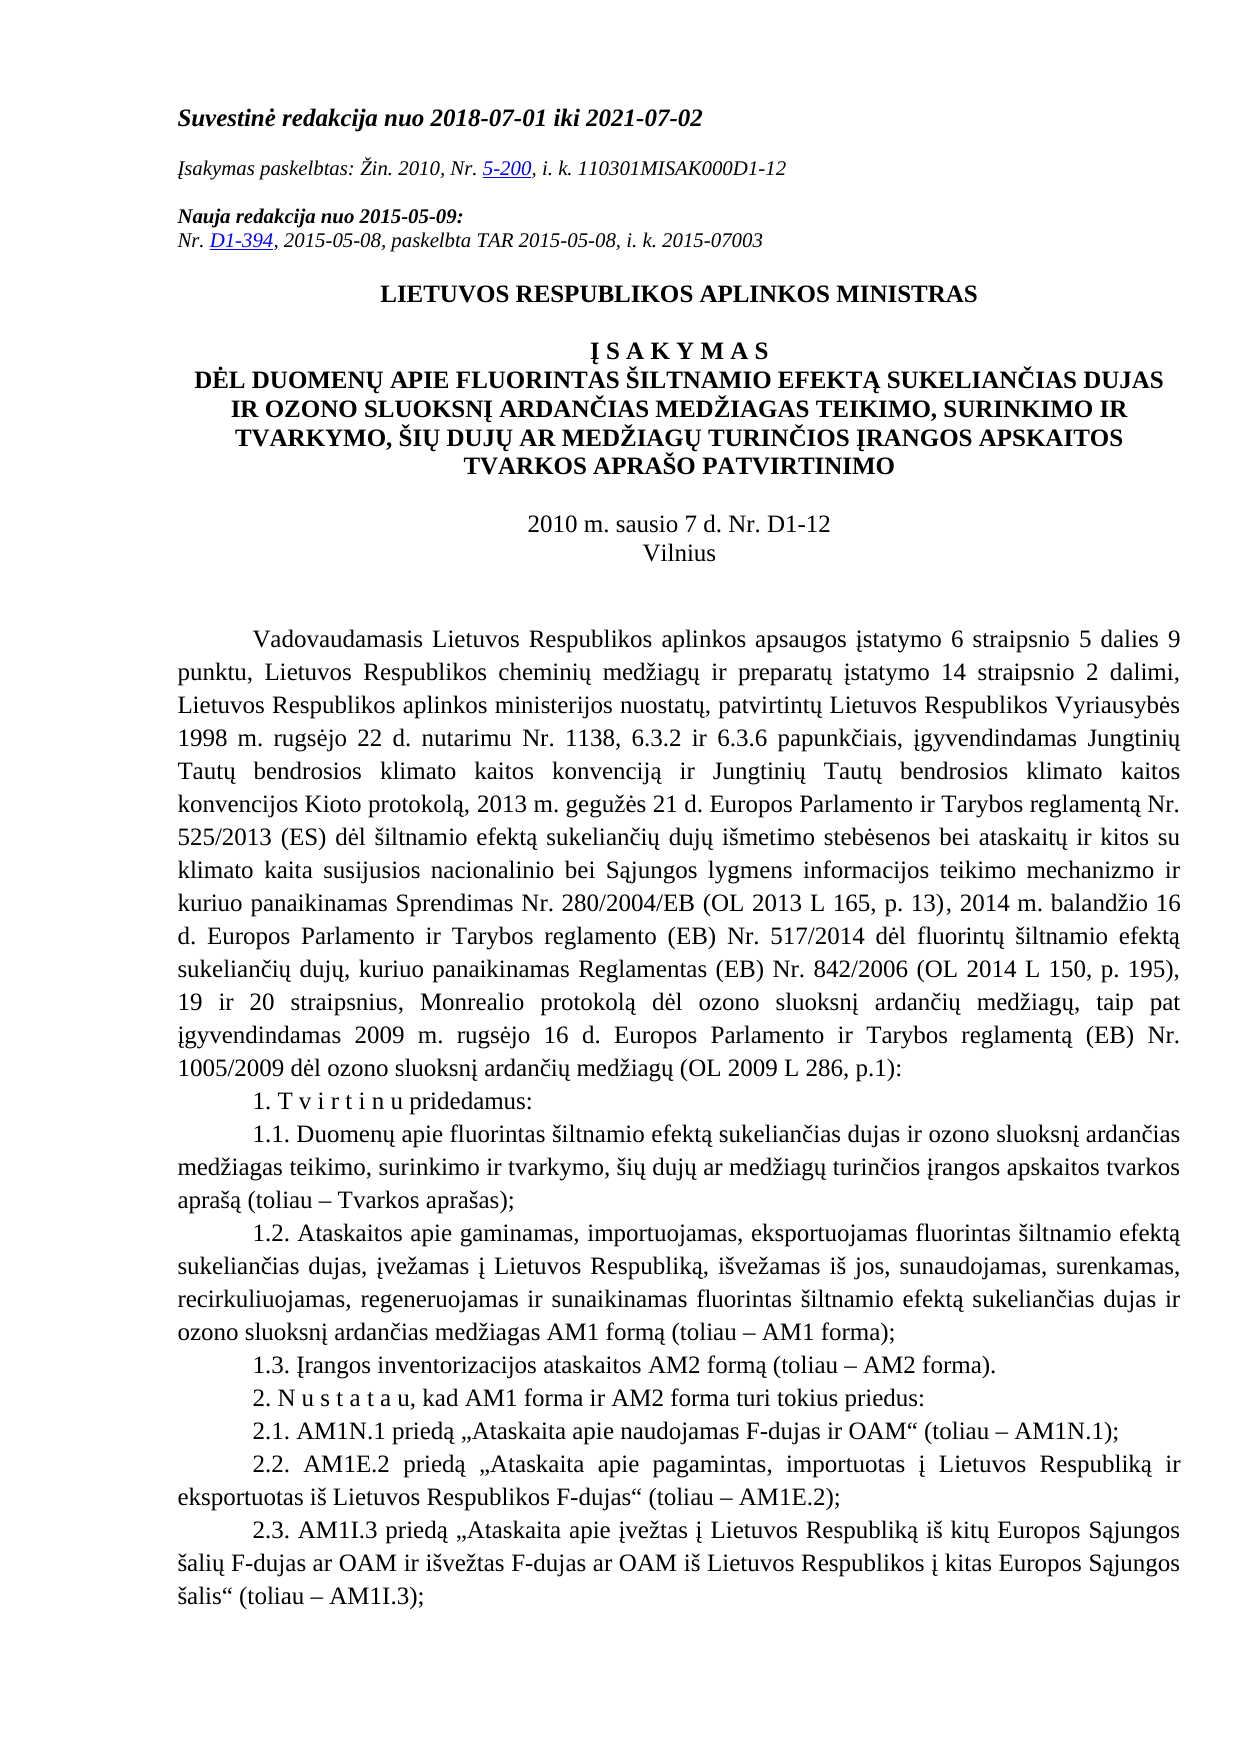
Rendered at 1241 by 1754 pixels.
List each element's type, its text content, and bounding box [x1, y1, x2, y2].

text 2.2. AM1E.2 priedą „Ataskaita apie pagamintas, importuotas į Lietuvos Respubliką ir eksportuotas iš Lietuvos Respublikos F-dujas“ (toliau – AM1E.2); [177, 1449, 1181, 1511]
text Į S A K Y M A S [177, 336, 1181, 365]
text LIETUVOS RESPUBLIKOS APLINKOS MINISTRAS [177, 279, 1181, 308]
text DĖL Duomenų apie fluorintas šiltnamio efektą sukeliančias dujas ir ozono sluoksnį ardančias medžiagas teikimo, surinkimo ir tvarkymo, šių dujų ar medžiagų turinčios įrangos apskaitos tvarkos aprašo patvirtinimo [177, 365, 1181, 480]
text 2.1. AM1N.1 priedą „Ataskaita apie naudojamas F-dujas ir OAM“ (toliau – AM1N.1); [177, 1416, 1181, 1445]
text 1.1. Duomenų apie fluorintas šiltnamio efektą sukeliančias dujas ir ozono sluoksnį ardančias medžiagas teikimo, surinkimo ir tvarkymo, šių dujų ar medžiagų turinčios įrangos apskaitos tvarkos aprašą (toliau – Tvarkos aprašas); [177, 1119, 1181, 1214]
text Vadovaudamasis Lietuvos Respublikos aplinkos apsaugos įstatymo 6 straipsnio 5 dalies 9 punktu, Lietuvos Respublikos cheminių medžiagų ir preparatų įstatymo 14 straipsnio 2 dalimi, Lietuvos Respublikos aplinkos ministerijos nuostatų, patvirtintų Lietuvos Respublikos Vyriausybės 1998 m. rugsėjo 22 d. nutarimu Nr. 1138, 6.3.2 ir 6.3.6 papunkčiais, įgyvendindamas Jungtinių Tautų bendrosios klimato kaitos konvenciją ir Jungtinių Tautų bendrosios klimato kaitos konvencijos Kioto protokolą, 2013 m. gegužės 21 d. Europos Parlamento ir Tarybos reglamentą Nr. 525/2013 (ES) dėl šiltnamio efektą sukeliančių dujų išmetimo stebėsenos bei ataskaitų ir kitos su klimato kaita susijusios nacionalinio bei Sąjungos lygmens informacijos teikimo mechanizmo ir kuriuo panaikinamas Sprendimas Nr. 280/2004/EB (OL 2013 L 165, p. 13), 2014 m. balandžio 16 d. Europos Parlamento ir Tarybos reglamento (EB) Nr. 517/2014 dėl fluorintų šiltnamio efektą sukeliančių dujų, kuriuo panaikinamas Reglamentas (EB) Nr. 842/2006 (OL 2014 L 150, p. 195), 19 ir 20 straipsnius, Monrealio protokolą dėl ozono sluoksnį ardančių medžiagų, taip pat įgyvendindamas 2009 m. rugsėjo 16 d. Europos Parlamento ir Tarybos reglamentą (EB) Nr. 1005/2009 dėl ozono sluoksnį ardančių medžiagų (OL 2009 L 286, p.1): [177, 624, 1181, 1082]
text Suvestinė redakcija nuo 2018-07-01 iki 2021-07-02 [177, 103, 1181, 132]
text Vilnius [177, 538, 1181, 566]
text 2.3. AM1I.3 priedą „Ataskaita apie įvežtas į Lietuvos Respubliką iš kitų Europos Sąjungos šalių F-dujas ar OAM ir išvežtas F-dujas ar OAM iš Lietuvos Respublikos į kitas Europos Sąjungos šalis“ (toliau – AM1I.3); [177, 1515, 1181, 1610]
text 2. N u s t a t a u, kad AM1 forma ir AM2 forma turi tokius priedus: [177, 1383, 1181, 1412]
text Nauja redakcija nuo 2015-05-09: [177, 204, 1181, 228]
text Nr. D1-394, 2015-05-08, paskelbta TAR 2015-05-08, i. k. 2015-07003 [177, 228, 1181, 252]
text Įsakymas paskelbtas: Žin. 2010, Nr. 5-200, i. k. 110301MISAK000D1-12 [177, 156, 1181, 180]
text 1. T v i r t i n u pridedamus: [177, 1086, 1181, 1115]
text 1.3. Įrangos inventorizacijos ataskaitos AM2 formą (toliau – AM2 forma). [177, 1350, 1181, 1379]
text 1.2. Ataskaitos apie gaminamas, importuojamas, eksportuojamas fluorintas šiltnamio efektą sukeliančias dujas, įvežamas į Lietuvos Respubliką, išvežamas iš jos, sunaudojamas, surenkamas, recirkuliuojamas, regeneruojamas ir sunaikinamas fluorintas šiltnamio efektą sukeliančias dujas ir ozono sluoksnį ardančias medžiagas AM1 formą (toliau – AM1 forma); [177, 1218, 1181, 1346]
text 2010 m. sausio 7 d. Nr. D1-12 [177, 509, 1181, 538]
